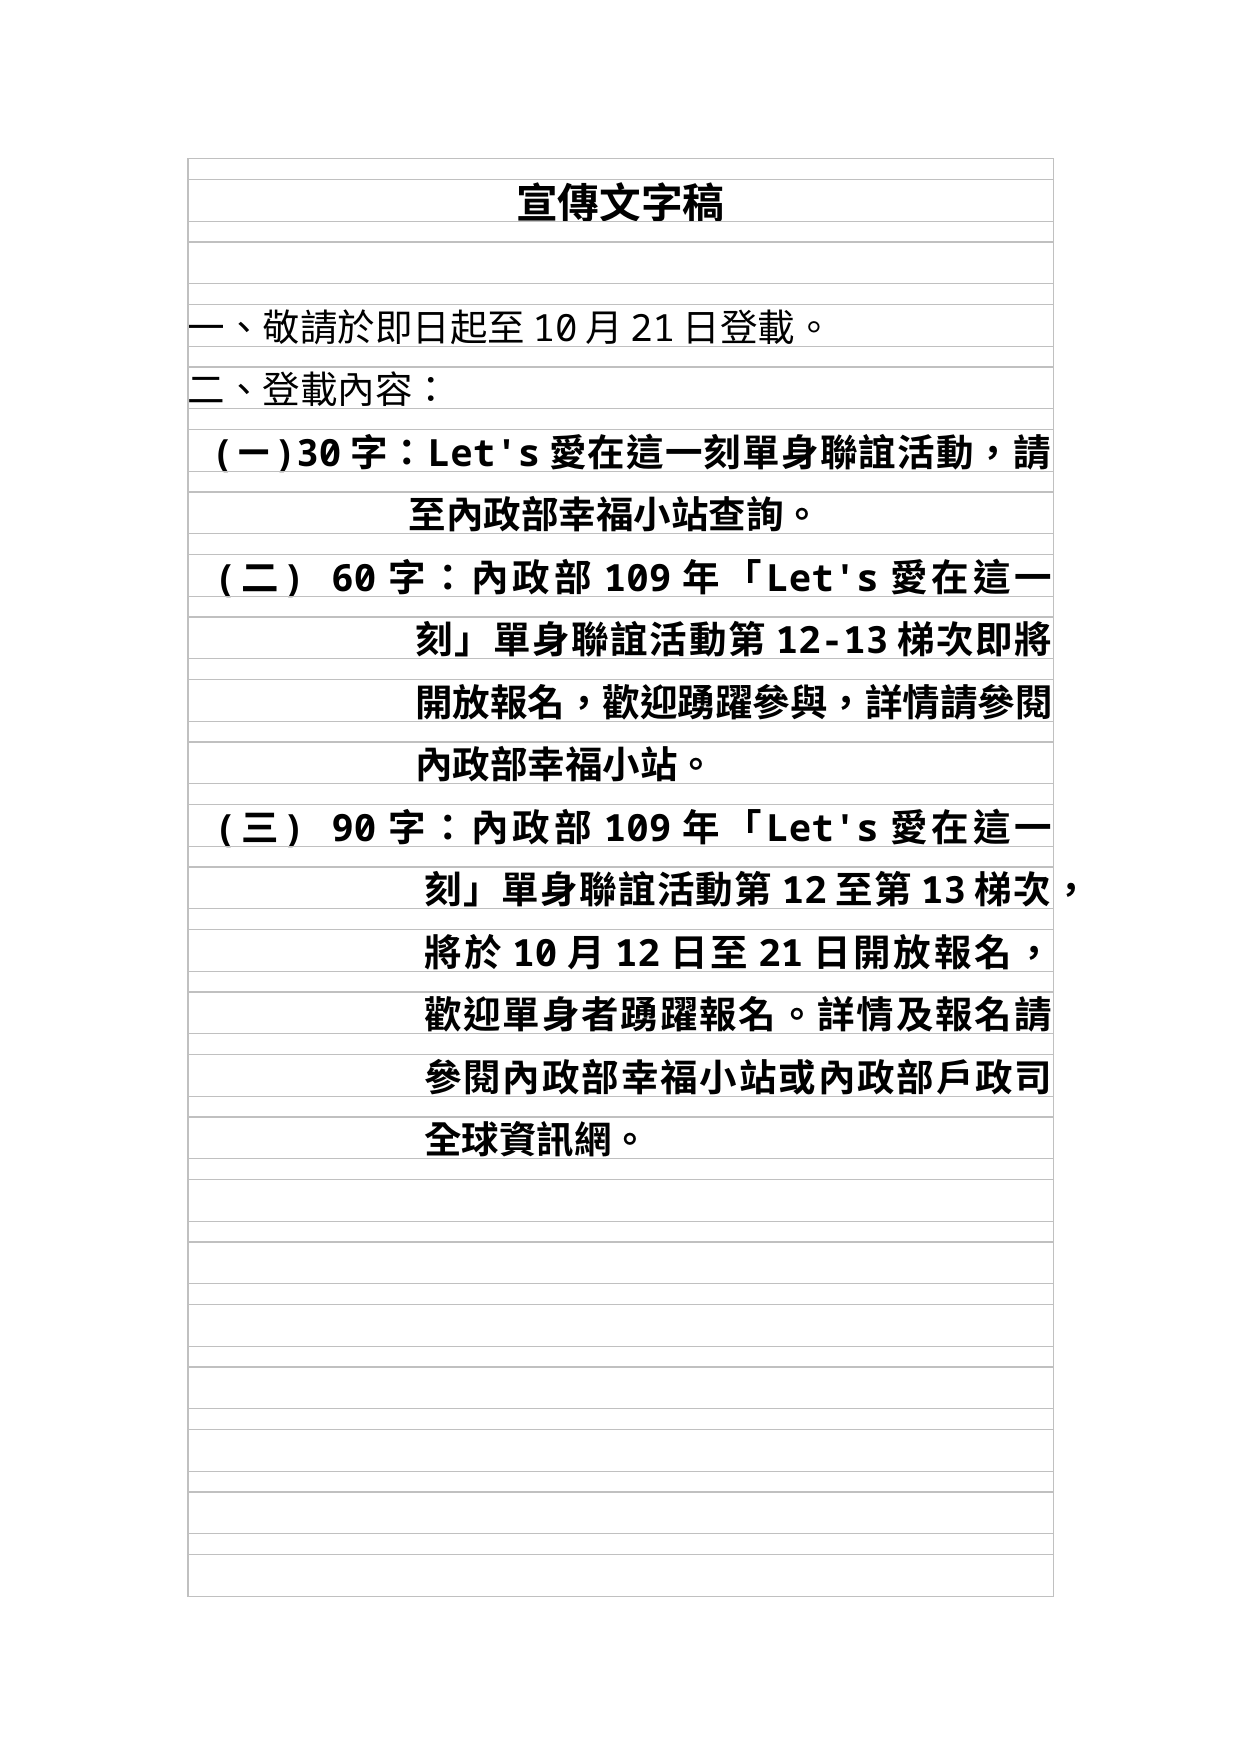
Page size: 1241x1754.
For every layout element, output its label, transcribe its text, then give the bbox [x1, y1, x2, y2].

text (三) 90字：內政部109年「Let's愛在這一刻」單身聯誼活動第12至第13梯次，將於10月12日至21日開放報名，歡迎單身者踴躍報名。詳情及報名請參閱內政部幸福小站或內政部戶政司全球資訊網。 [189, 805, 1053, 846]
text 開放報名，歡迎踴躍參與，詳情請參閱 [189, 680, 1053, 721]
text (三) 90字：內政部109年「Let's愛在這一刻」單身聯誼活動第12至第13梯次，將於10月12日至21日開放報名，歡迎單身者踴躍報名。詳情及報名請參閱內政部幸福小站或內政部戶政司全球資訊網。 [189, 993, 1053, 1033]
text 刻」單身聯誼活動第12-13梯次即將 [189, 618, 1053, 658]
text [189, 347, 1053, 366]
text (三) 90字：內政部109年「Let's愛在這一刻」單身聯誼活動第12至第13梯次，將於10月12日至21日開放報名，歡迎單身者踴躍報名。詳情及報名請參閱內政部幸福小站或內政部戶政司全球資訊網。 [189, 1055, 1053, 1096]
text 內政部幸福小站。 [189, 743, 1053, 783]
text [189, 409, 1053, 429]
text 宣傳文字稿 [189, 180, 1053, 221]
text (三) 90字：內政部109年「Let's愛在這一刻」單身聯誼活動第12至第13梯次，將於10月12日至21日開放報名，歡迎單身者踴躍報名。詳情及報名請參閱內政部幸福小站或內政部戶政司全球資訊網。 [189, 784, 1053, 804]
text (二) 60字：內政部109年「Let's愛在這一 [189, 555, 1053, 596]
text 至內政部幸福小站查詢。 [189, 493, 1053, 533]
text (三) 90字：內政部109年「Let's愛在這一刻」單身聯誼活動第12至第13梯次，將於10月12日至21日開放報名，歡迎單身者踴躍報名。詳情及報名請參閱內政部幸福小站或內政部戶政司全球資訊網。 [189, 1034, 1053, 1054]
text [189, 472, 1053, 491]
text [189, 159, 1053, 179]
text 二、登載內容： [189, 368, 1053, 408]
text [189, 722, 1053, 741]
text [189, 659, 1053, 679]
text [189, 284, 1053, 304]
text (三) 90字：內政部109年「Let's愛在這一刻」單身聯誼活動第12至第13梯次，將於10月12日至21日開放報名，歡迎單身者踴躍報名。詳情及報名請參閱內政部幸福小站或內政部戶政司全球資訊網。 [189, 868, 1053, 908]
text [189, 597, 1053, 616]
text (三) 90字：內政部109年「Let's愛在這一刻」單身聯誼活動第12至第13梯次，將於10月12日至21日開放報名，歡迎單身者踴躍報名。詳情及報名請參閱內政部幸福小站或內政部戶政司全球資訊網。 [189, 930, 1053, 971]
text (三) 90字：內政部109年「Let's愛在這一刻」單身聯誼活動第12至第13梯次，將於10月12日至21日開放報名，歡迎單身者踴躍報名。詳情及報名請參閱內政部幸福小站或內政部戶政司全球資訊網。 [189, 847, 1053, 866]
text (三) 90字：內政部109年「Let's愛在這一刻」單身聯誼活動第12至第13梯次，將於10月12日至21日開放報名，歡迎單身者踴躍報名。詳情及報名請參閱內政部幸福小站或內政部戶政司全球資訊網。 [189, 1118, 1053, 1158]
text 一、敬請於即日起至10月21日登載。 [189, 305, 1053, 346]
text (三) 90字：內政部109年「Let's愛在這一刻」單身聯誼活動第12至第13梯次，將於10月12日至21日開放報名，歡迎單身者踴躍報名。詳情及報名請參閱內政部幸福小站或內政部戶政司全球資訊網。 [189, 909, 1053, 929]
text [189, 534, 1053, 554]
text (ㄧ)30字：Let's愛在這一刻單身聯誼活動，請 [189, 430, 1053, 471]
text (三) 90字：內政部109年「Let's愛在這一刻」單身聯誼活動第12至第13梯次，將於10月12日至21日開放報名，歡迎單身者踴躍報名。詳情及報名請參閱內政部幸福小站或內政部戶政司全球資訊網。 [189, 1097, 1053, 1116]
text (三) 90字：內政部109年「Let's愛在這一刻」單身聯誼活動第12至第13梯次，將於10月12日至21日開放報名，歡迎單身者踴躍報名。詳情及報名請參閱內政部幸福小站或內政部戶政司全球資訊網。 [189, 972, 1053, 991]
